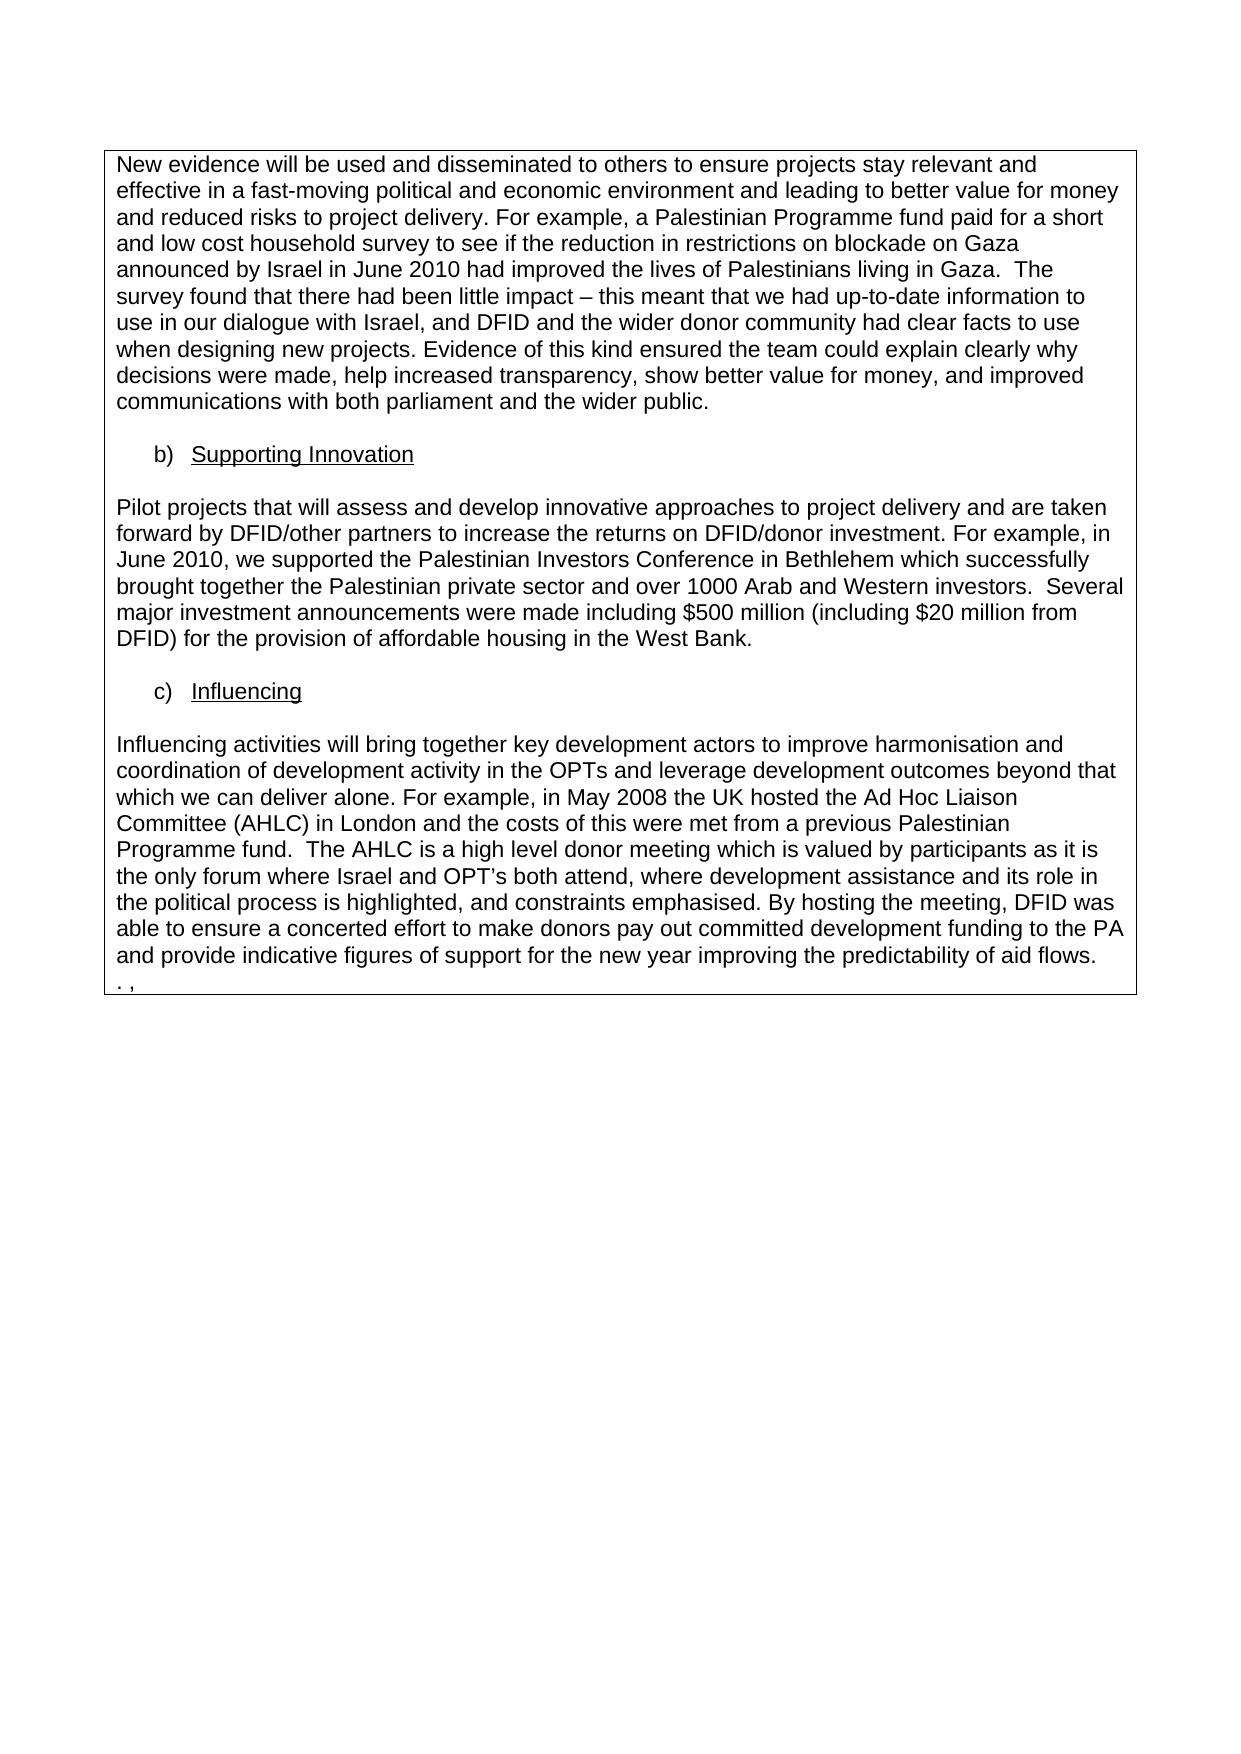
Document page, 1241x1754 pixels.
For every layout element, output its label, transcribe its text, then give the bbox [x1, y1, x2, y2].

table_cell New evidence will be used and disseminated to others to ensure projects stay relevant and effective in a fast-moving political and economic environment and leading to better value for money and reduced risks to project delivery. For example, a Palestinian Programme fund paid for a short and low cost household survey to see if the reduction in restrictions on blockade on Gaza announced by Israel in June 2010 had improved the lives of Palestinians living in Gaza. The survey found that there had been little impact – this meant that we had up-to-date information to use in our dialogue with Israel, and DFID and the wider donor community had clear facts to use when designing new projects. Evidence of this kind ensured the team could explain clearly why decisions were made, help increased transparency, show better value for money, and improved communications with both parliament and the wider public. Supporting Innovation Pilot projects that will assess and develop innovative approaches to project delivery and are taken forward by DFID/other partners to increase the returns on DFID/donor investment. For example, in June 2010, we supported the Palestinian Investors Conference in Bethlehem which successfully brought together the Palestinian private sector and over 1000 Arab and Western investors. Several major investment announcements were made including $500 million (including $20 million from DFID) for the provision of affordable housing in the West Bank. Influencing Influencing activities will bring together key development actors to improve harmonisation and coordination of development activity in the OPTs and leverage development outcomes beyond that which we can deliver alone. For example, in May 2008 the UK hosted the Ad Hoc Liaison Committee (AHLC) in London and the costs of this were met from a previous Palestinian Programme fund. The AHLC is a high level donor meeting which is valued by participants as it is the only forum where Israel and OPT’s both attend, where development assistance and its role in the political process is highlighted, and constraints emphasised. By hosting the meeting, DFID was able to ensure a concerted effort to make donors pay out committed development funding to the PA and provide indicative figures of support for the new year improving the predictability of aid flows. . , [105, 151, 1136, 994]
